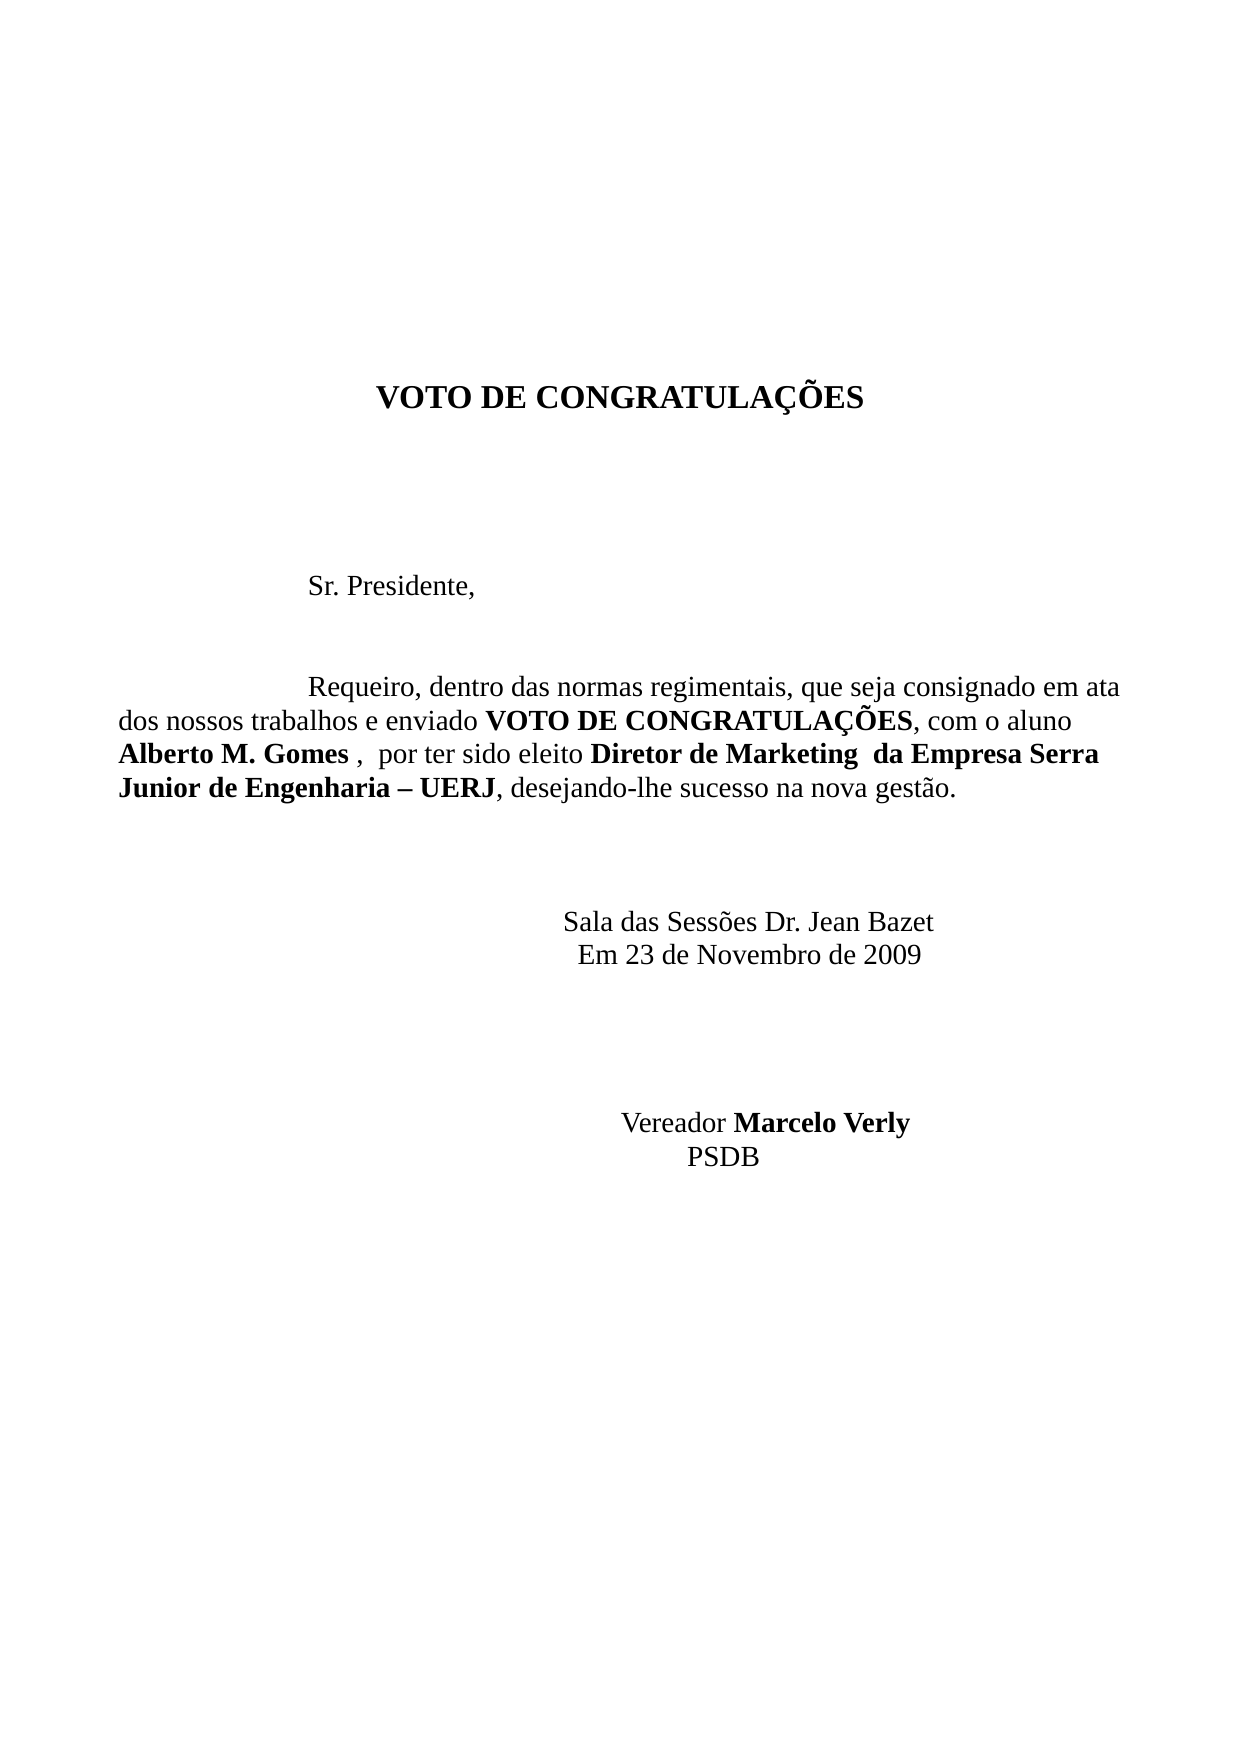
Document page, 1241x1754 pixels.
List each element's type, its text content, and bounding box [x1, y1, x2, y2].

text Sala das Sessões Dr. Jean Bazet [118, 904, 1122, 937]
text VOTO DE CONGRATULAÇÕES [118, 377, 1122, 415]
text Vereador Marcelo Verly [118, 1105, 1122, 1139]
text Sr. Presidente, [118, 568, 1122, 602]
text PSDB [118, 1139, 1122, 1172]
text Em 23 de Novembro de 2009 [118, 937, 1122, 971]
text Requeiro, dentro das normas regimentais, que seja consignado em ata dos nossos trabalhos e enviado VOTO DE CONGRATULAÇÕES, com o aluno Alberto M. Gomes , por ter sido eleito Diretor de Marketing da Empresa Serra Junior de Engenharia – UERJ, desejando-lhe sucesso na nova gestão. [118, 669, 1122, 803]
